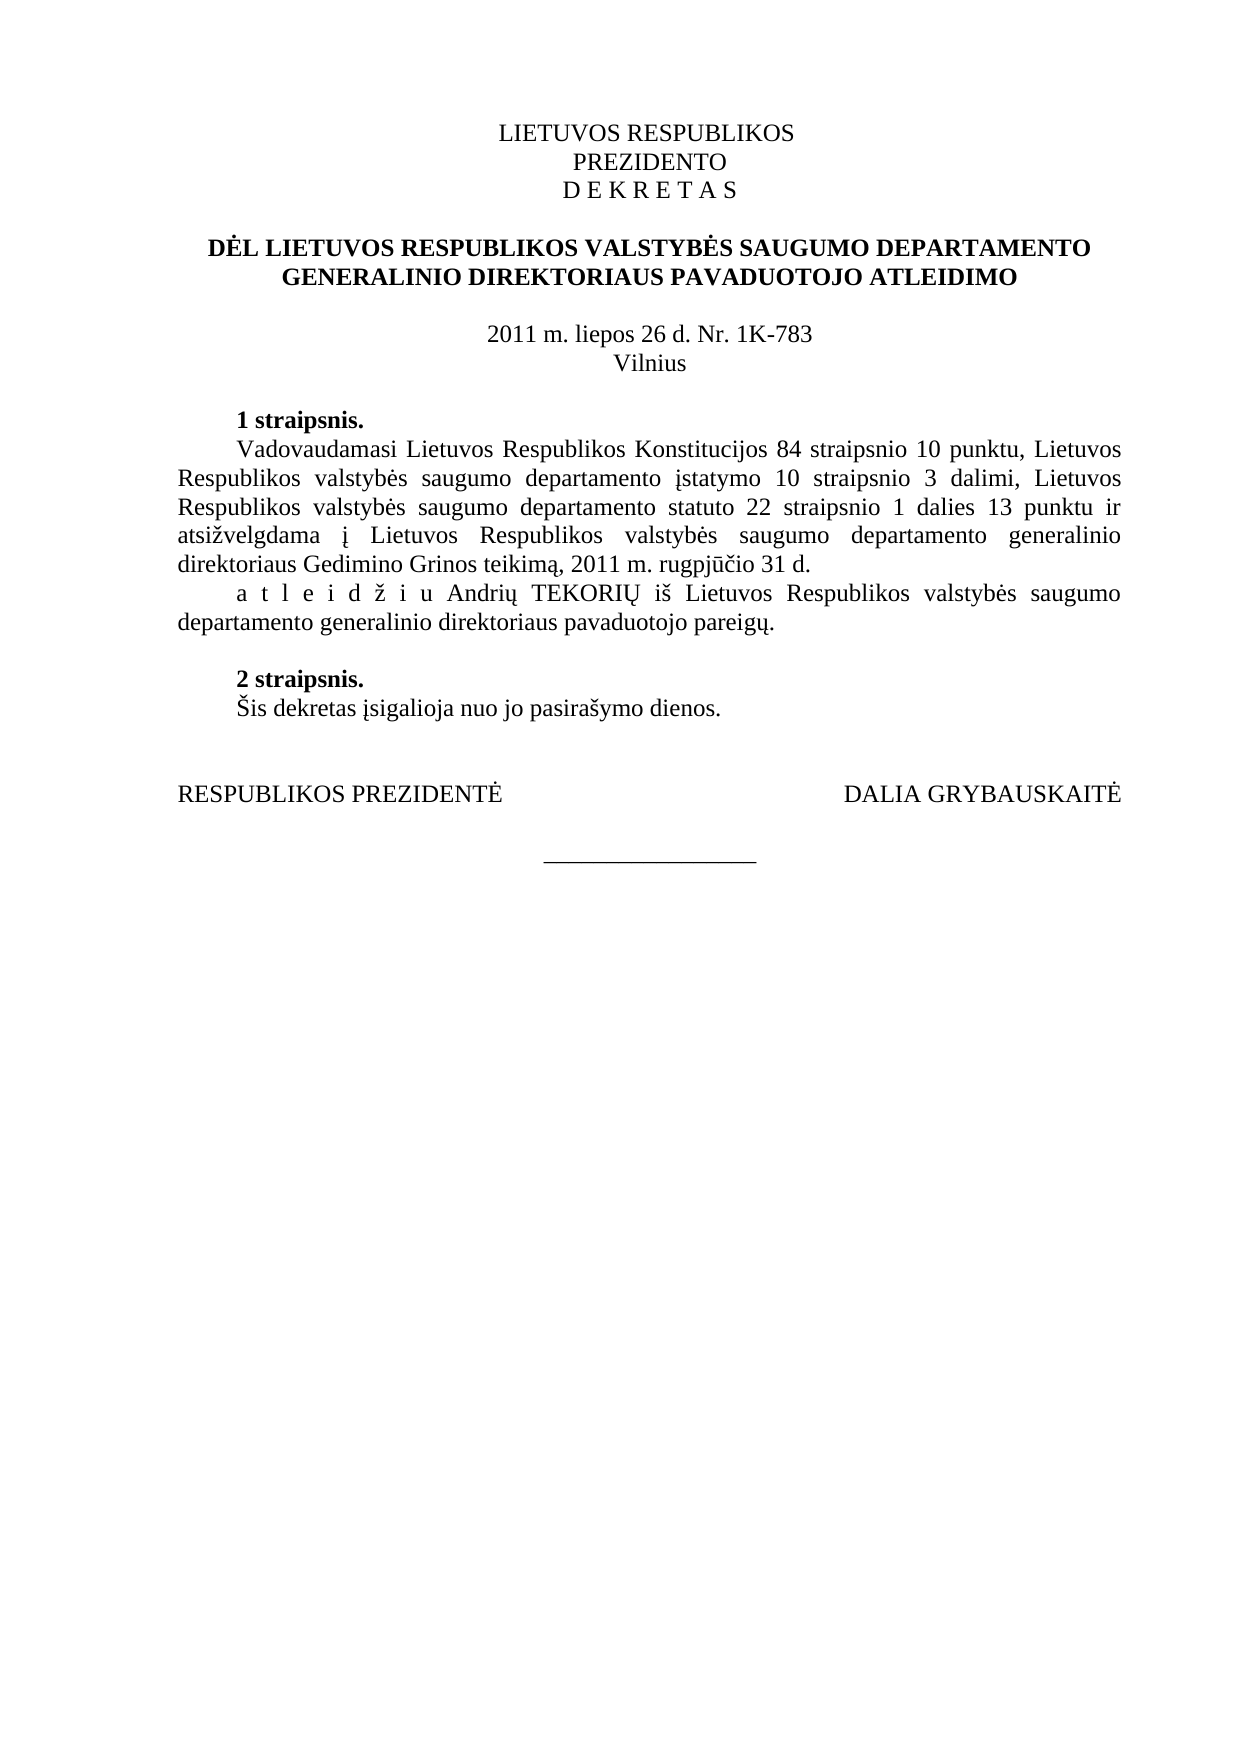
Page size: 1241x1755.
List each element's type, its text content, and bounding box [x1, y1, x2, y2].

text DĖL LIETUVOS RESPUBLIKOS VALSTYBĖS SAUGUMO DEPARTAMENTO GENERALINIO DIREKTORIAUS PAVADUOTOJO ATLEIDIMO [177, 233, 1122, 291]
text RESPUBLIKOS PREZIDENTĖ DALIA GRYBAUSKAITĖ [177, 779, 1122, 808]
text 2 straipsnis. [177, 664, 1122, 693]
text Vadovaudamasi Lietuvos Respublikos Konstitucijos 84 straipsnio 10 punktu, Lietuvos Respublikos valstybės saugumo departamento įstatymo 10 straipsnio 3 dalimi, Lietuvos Respublikos valstybės saugumo departamento statuto 22 straipsnio 1 dalies 13 punktu ir atsižvelgdama į Lietuvos Respublikos valstybės saugumo departamento generalinio direktoriaus Gedimino Grinos teikimą, 2011 m. rugpjūčio 31 d. [177, 434, 1122, 578]
text a t l e i d ž i u Andrių TEKORIŲ iš Lietuvos Respublikos valstybės saugumo departamento generalinio direktoriaus pavaduotojo pareigų. [177, 578, 1122, 636]
text Vilnius [177, 348, 1122, 377]
text _________________ [177, 837, 1122, 866]
text D E K R E T A S [177, 176, 1122, 204]
text PREZIDENTO [177, 147, 1122, 176]
text LIETUVOS RESPUBLIKOS [177, 118, 1122, 147]
text 1 straipsnis. [177, 406, 1122, 434]
text 2011 m. liepos 26 d. Nr. 1K-783 [177, 319, 1122, 348]
text Šis dekretas įsigalioja nuo jo pasirašymo dienos. [177, 693, 1122, 722]
